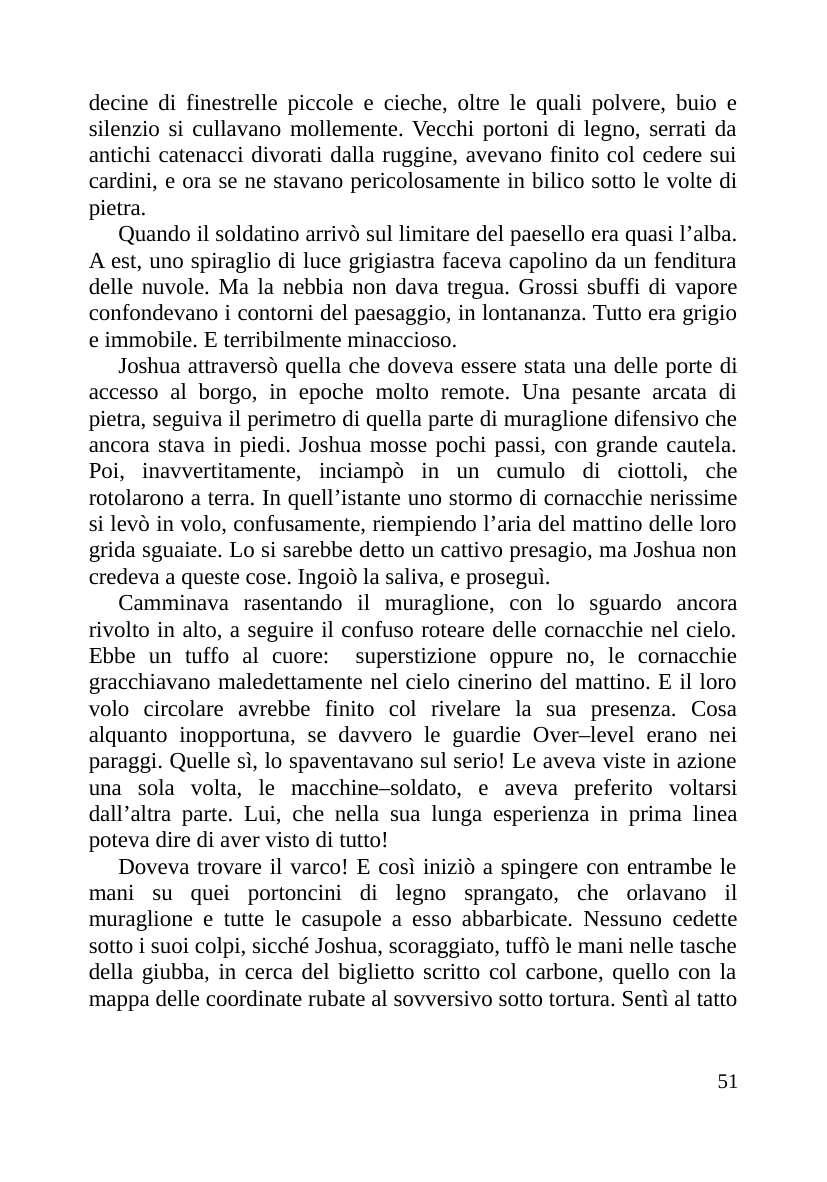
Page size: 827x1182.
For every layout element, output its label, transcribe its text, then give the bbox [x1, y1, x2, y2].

text Doveva trovare il varco! E così iniziò a spingere con entrambe le mani su quei portoncini di legno sprangato, che orlavano il muraglione e tutte le casupole a esso abbarbicate. Nessuno cedette sotto i suoi colpi, sicché Joshua, scoraggiato, tuffò le mani nelle tasche della giubba, in cerca del biglietto scritto col carbone, quello con la mappa delle coordinate rubate al sovversivo sotto tortura. Sentì al tatto [88, 853, 738, 1011]
text decine di finestrelle piccole e cieche, oltre le quali polvere, buio e silenzio si cullavano mollemente. Vecchi portoni di legno, serrati da antichi catenacci divorati dalla ruggine, avevano finito col cedere sui cardini, e ora se ne stavano pericolosamente in bilico sotto le volte di pietra. [88, 88, 738, 220]
text Camminava rasentando il muraglione, con lo sguardo ancora rivolto in alto, a seguire il confuso roteare delle cornacchie nel cielo. Ebbe un tuffo al cuore: superstizione oppure no, le cornacchie gracchiavano maledettamente nel cielo cinerino del mattino. E il loro volo circolare avrebbe finito col rivelare la sua presenza. Cosa alquanto inopportuna, se davvero le guardie Over–level erano nei paraggi. Quelle sì, lo spaventavano sul serio! Le aveva viste in azione una sola volta, le macchine–soldato, e aveva preferito voltarsi dall’altra parte. Lui, che nella sua lunga esperienza in prima linea poteva dire di aver visto di tutto! [88, 589, 738, 853]
text Joshua attraversò quella che doveva essere stata una delle porte di accesso al borgo, in epoche molto remote. Una pesante arcata di pietra, seguiva il perimetro di quella parte di muraglione difensivo che ancora stava in piedi. Joshua mosse pochi passi, con grande cautela. Poi, inavvertitamente, inciampò in un cumulo di ciottoli, che rotolarono a terra. In quell’istante uno stormo di cornacchie nerissime si levò in volo, confusamente, riempiendo l’aria del mattino delle loro grida sguaiate. Lo si sarebbe detto un cattivo presagio, ma Joshua non credeva a queste cose. Ingoiò la saliva, e proseguì. [88, 352, 738, 589]
text Quando il soldatino arrivò sul limitare del paesello era quasi l’alba. A est, uno spiraglio di luce grigiastra faceva capolino da un fenditura delle nuvole. Ma la nebbia non dava tregua. Grossi sbuffi di vapore confondevano i contorni del paesaggio, in lontananza. Tutto era grigio e immobile. E terribilmente minaccioso. [88, 220, 738, 352]
